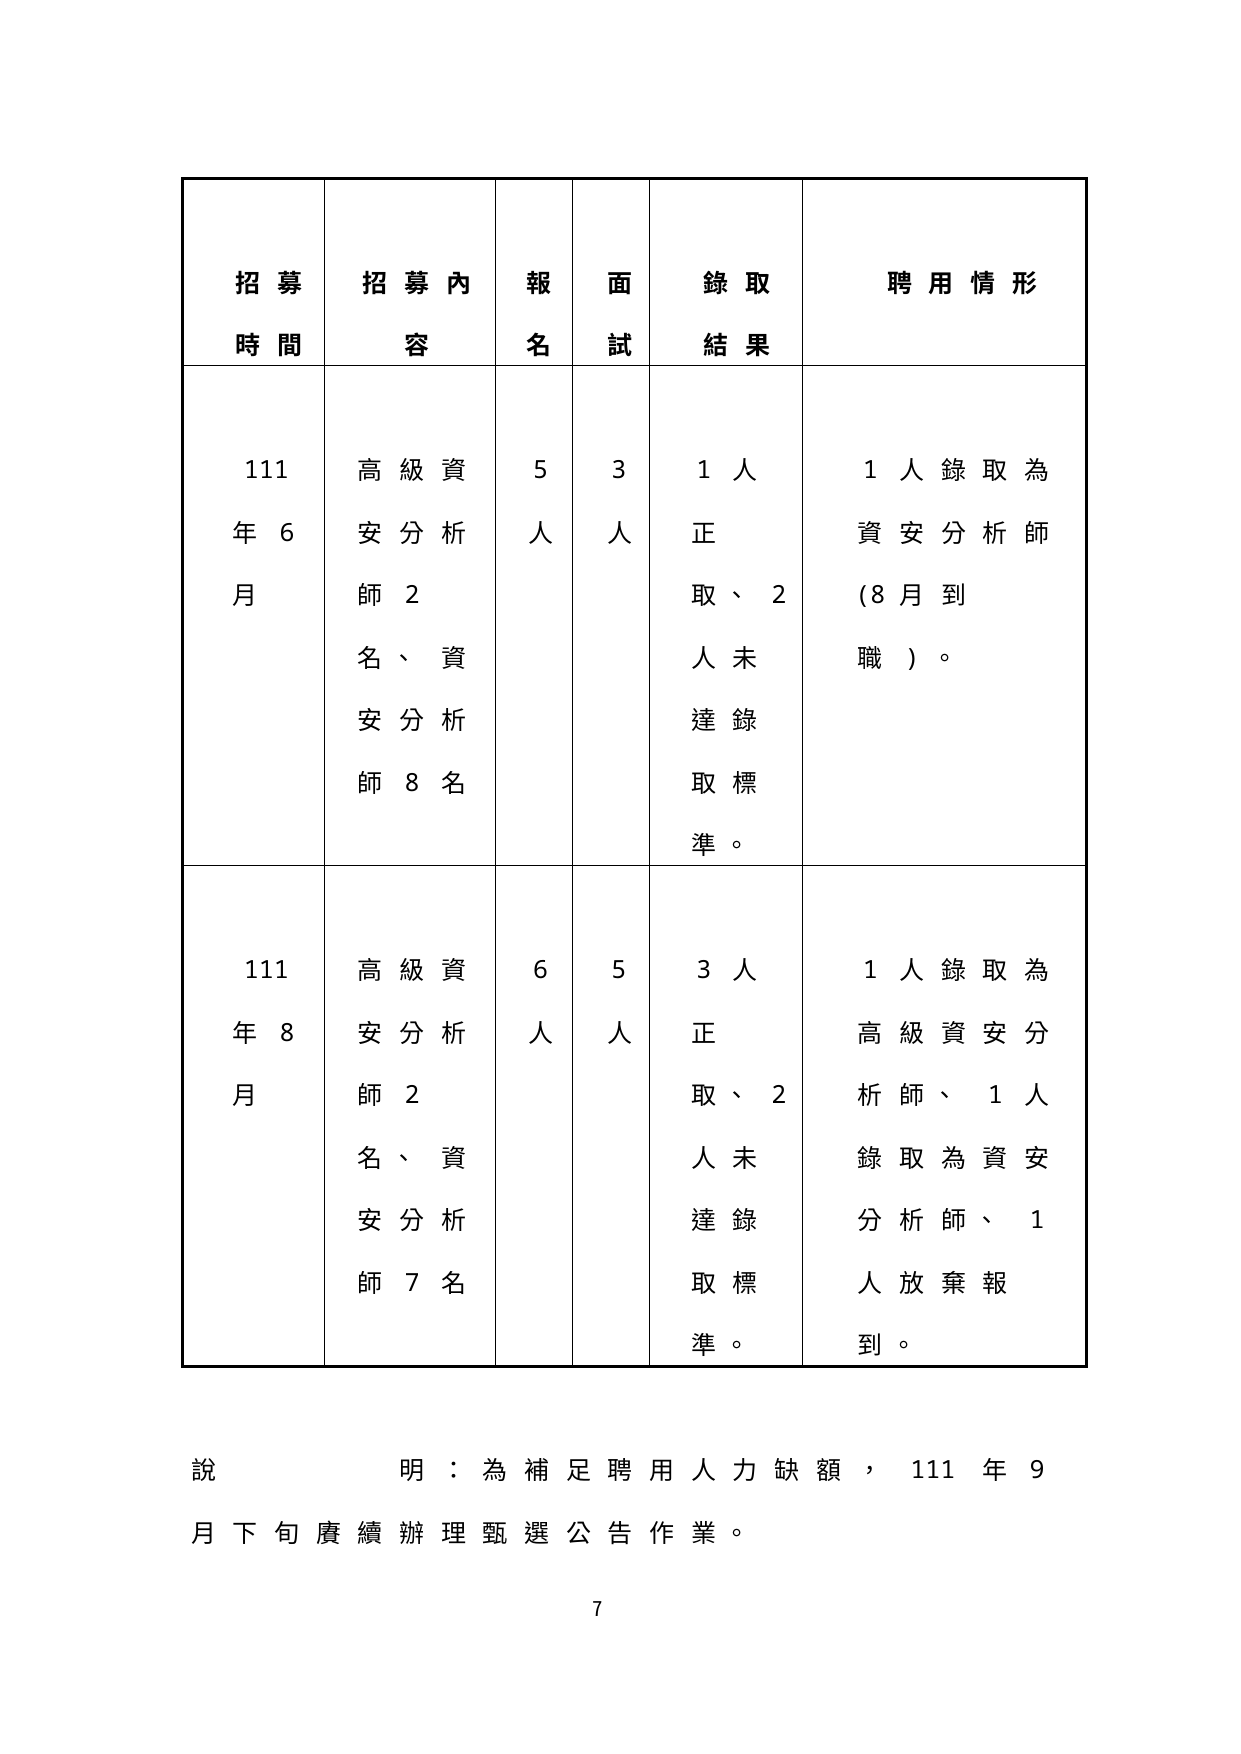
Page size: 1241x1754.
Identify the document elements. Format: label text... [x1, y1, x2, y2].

text 說 明：為補足聘用人力缺額，111年9月下旬賡續辦理甄選公告作業。 [183, 1427, 1058, 1552]
table_cell 高級資安分析師2名、資安分析師8名 [325, 366, 495, 865]
table_cell 3人正取、2人未達錄取標準。 [650, 866, 802, 1365]
table_header 招募內容 [325, 180, 495, 365]
table_cell 5人 [496, 366, 572, 865]
table_cell 111年6月 [184, 366, 324, 865]
table_cell 3人 [573, 366, 649, 865]
table_cell 1人正取、2人未達錄取標準。 [650, 366, 802, 865]
table_header 聘用情形 [803, 180, 1085, 365]
table_cell 6人 [496, 866, 572, 1365]
table_header 報名 [496, 180, 572, 365]
table_cell 111年8月 [184, 866, 324, 1365]
table_cell 5人 [573, 866, 649, 1365]
table_cell 高級資安分析師2名、資安分析師7名 [325, 866, 495, 1365]
table_header 面試 [573, 180, 649, 365]
table_header 錄取結果 [650, 180, 802, 365]
table_cell 1人錄取為資安分析師(8月到職)。 [803, 366, 1085, 865]
table_header 招募時間 [184, 180, 324, 365]
table_cell 1人錄取為高級資安分析師、1人錄取為資安分析師、1人放棄報到。 [803, 866, 1085, 1365]
